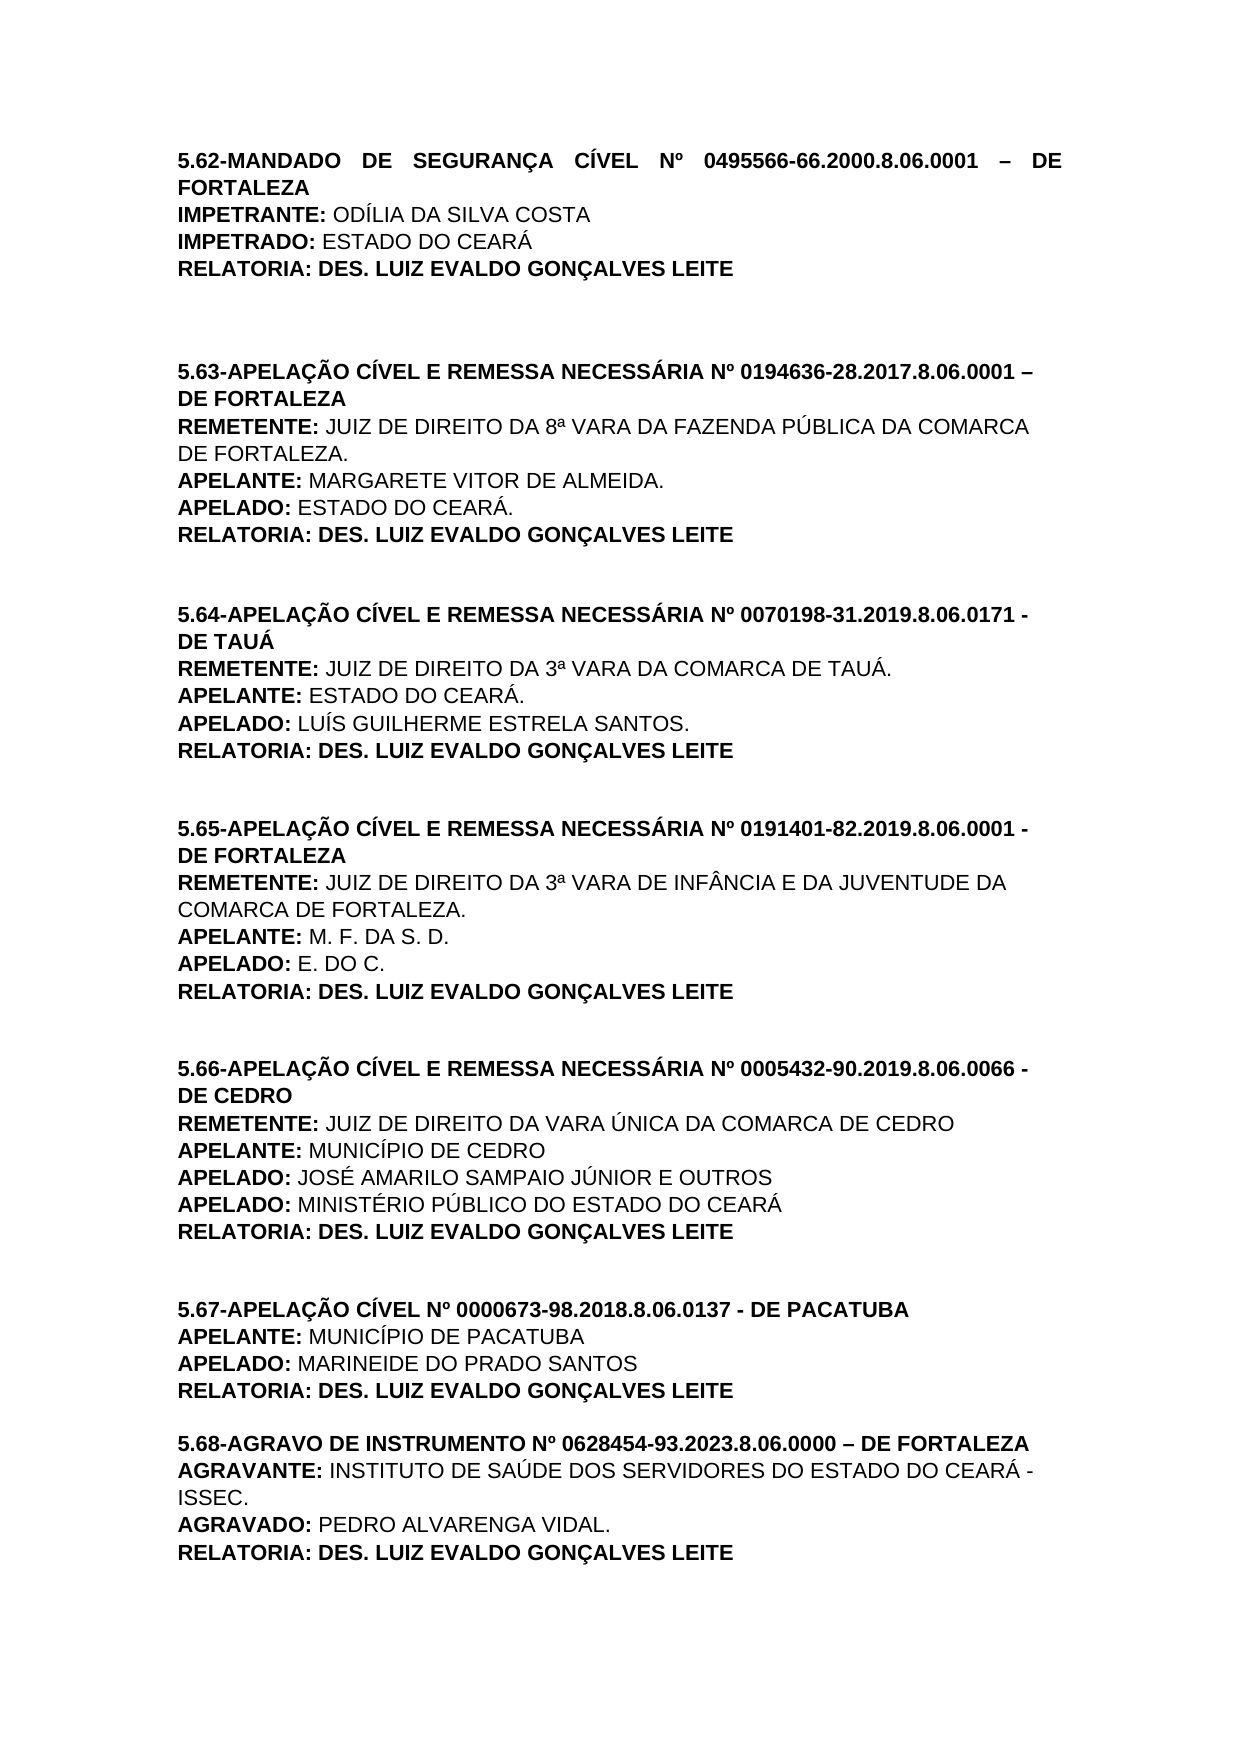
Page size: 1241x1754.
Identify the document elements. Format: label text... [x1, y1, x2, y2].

text APELADO: ESTADO DO CEARÁ. [177, 495, 1063, 520]
text 5.63-APELAÇÃO CÍVEL E REMESSA NECESSÁRIA Nº 0194636-28.2017.8.06.0001 – DE FORTALEZA [177, 359, 1063, 412]
text 5.68-AGRAVO DE INSTRUMENTO Nº 0628454-93.2023.8.06.0000 – DE FORTALEZA [177, 1431, 1063, 1456]
text APELADO: JOSÉ AMARILO SAMPAIO JÚNIOR E OUTROS [177, 1165, 1063, 1190]
text RELATORIA: DES. LUIZ EVALDO GONÇALVES LEITE [177, 522, 1063, 547]
text IMPETRANTE: ODÍLIA DA SILVA COSTA [177, 202, 1063, 227]
text REMETENTE: JUIZ DE DIREITO DA 8ª VARA DA FAZENDA PÚBLICA DA COMARCA DE FORTALEZA. [177, 413, 1063, 466]
text RELATORIA: DES. LUIZ EVALDO GONÇALVES LEITE [177, 1378, 1063, 1404]
text 5.64-APELAÇÃO CÍVEL E REMESSA NECESSÁRIA Nº 0070198-31.2019.8.06.0171 - DE TAUÁ [177, 602, 1063, 654]
text RELATORIA: DES. LUIZ EVALDO GONÇALVES LEITE [177, 978, 1063, 1004]
text APELADO: MARINEIDE DO PRADO SANTOS [177, 1351, 1063, 1376]
text APELANTE: MUNICÍPIO DE PACATUBA [177, 1324, 1063, 1349]
text APELANTE: MUNICÍPIO DE CEDRO [177, 1138, 1063, 1163]
text 5.62-MANDADO DE SEGURANÇA CÍVEL Nº 0495566-66.2000.8.06.0001 – DE FORTALEZA [177, 148, 1063, 200]
text 5.67-APELAÇÃO CÍVEL Nº 0000673-98.2018.8.06.0137 - DE PACATUBA [177, 1297, 1063, 1322]
text APELANTE: M. F. DA S. D. [177, 924, 1063, 949]
text REMETENTE: JUIZ DE DIREITO DA 3ª VARA DE INFÂNCIA E DA JUVENTUDE DA COMARCA DE FORTALEZA. [177, 870, 1063, 922]
text 5.66-APELAÇÃO CÍVEL E REMESSA NECESSÁRIA Nº 0005432-90.2019.8.06.0066 - DE CEDRO [177, 1056, 1063, 1108]
text RELATORIA: DES. LUIZ EVALDO GONÇALVES LEITE [177, 256, 1063, 282]
text REMETENTE: JUIZ DE DIREITO DA 3ª VARA DA COMARCA DE TAUÁ. [177, 656, 1063, 681]
text REMETENTE: JUIZ DE DIREITO DA VARA ÚNICA DA COMARCA DE CEDRO [177, 1111, 1063, 1136]
text AGRAVADO: PEDRO ALVARENGA VIDAL. [177, 1512, 1063, 1538]
text RELATORIA: DES. LUIZ EVALDO GONÇALVES LEITE [177, 1539, 1063, 1565]
text APELANTE: MARGARETE VITOR DE ALMEIDA. [177, 468, 1063, 493]
text RELATORIA: DES. LUIZ EVALDO GONÇALVES LEITE [177, 738, 1063, 763]
text 5.65-APELAÇÃO CÍVEL E REMESSA NECESSÁRIA Nº 0191401-82.2019.8.06.0001 - DE FORTALEZA [177, 815, 1063, 868]
text APELADO: MINISTÉRIO PÚBLICO DO ESTADO DO CEARÁ [177, 1192, 1063, 1217]
text IMPETRADO: ESTADO DO CEARÁ [177, 229, 1063, 254]
text AGRAVANTE: INSTITUTO DE SAÚDE DOS SERVIDORES DO ESTADO DO CEARÁ - ISSEC. [177, 1458, 1063, 1510]
text APELANTE: ESTADO DO CEARÁ. [177, 683, 1063, 709]
text APELADO: LUÍS GUILHERME ESTRELA SANTOS. [177, 711, 1063, 736]
text RELATORIA: DES. LUIZ EVALDO GONÇALVES LEITE [177, 1219, 1063, 1244]
text APELADO: E. DO C. [177, 951, 1063, 977]
